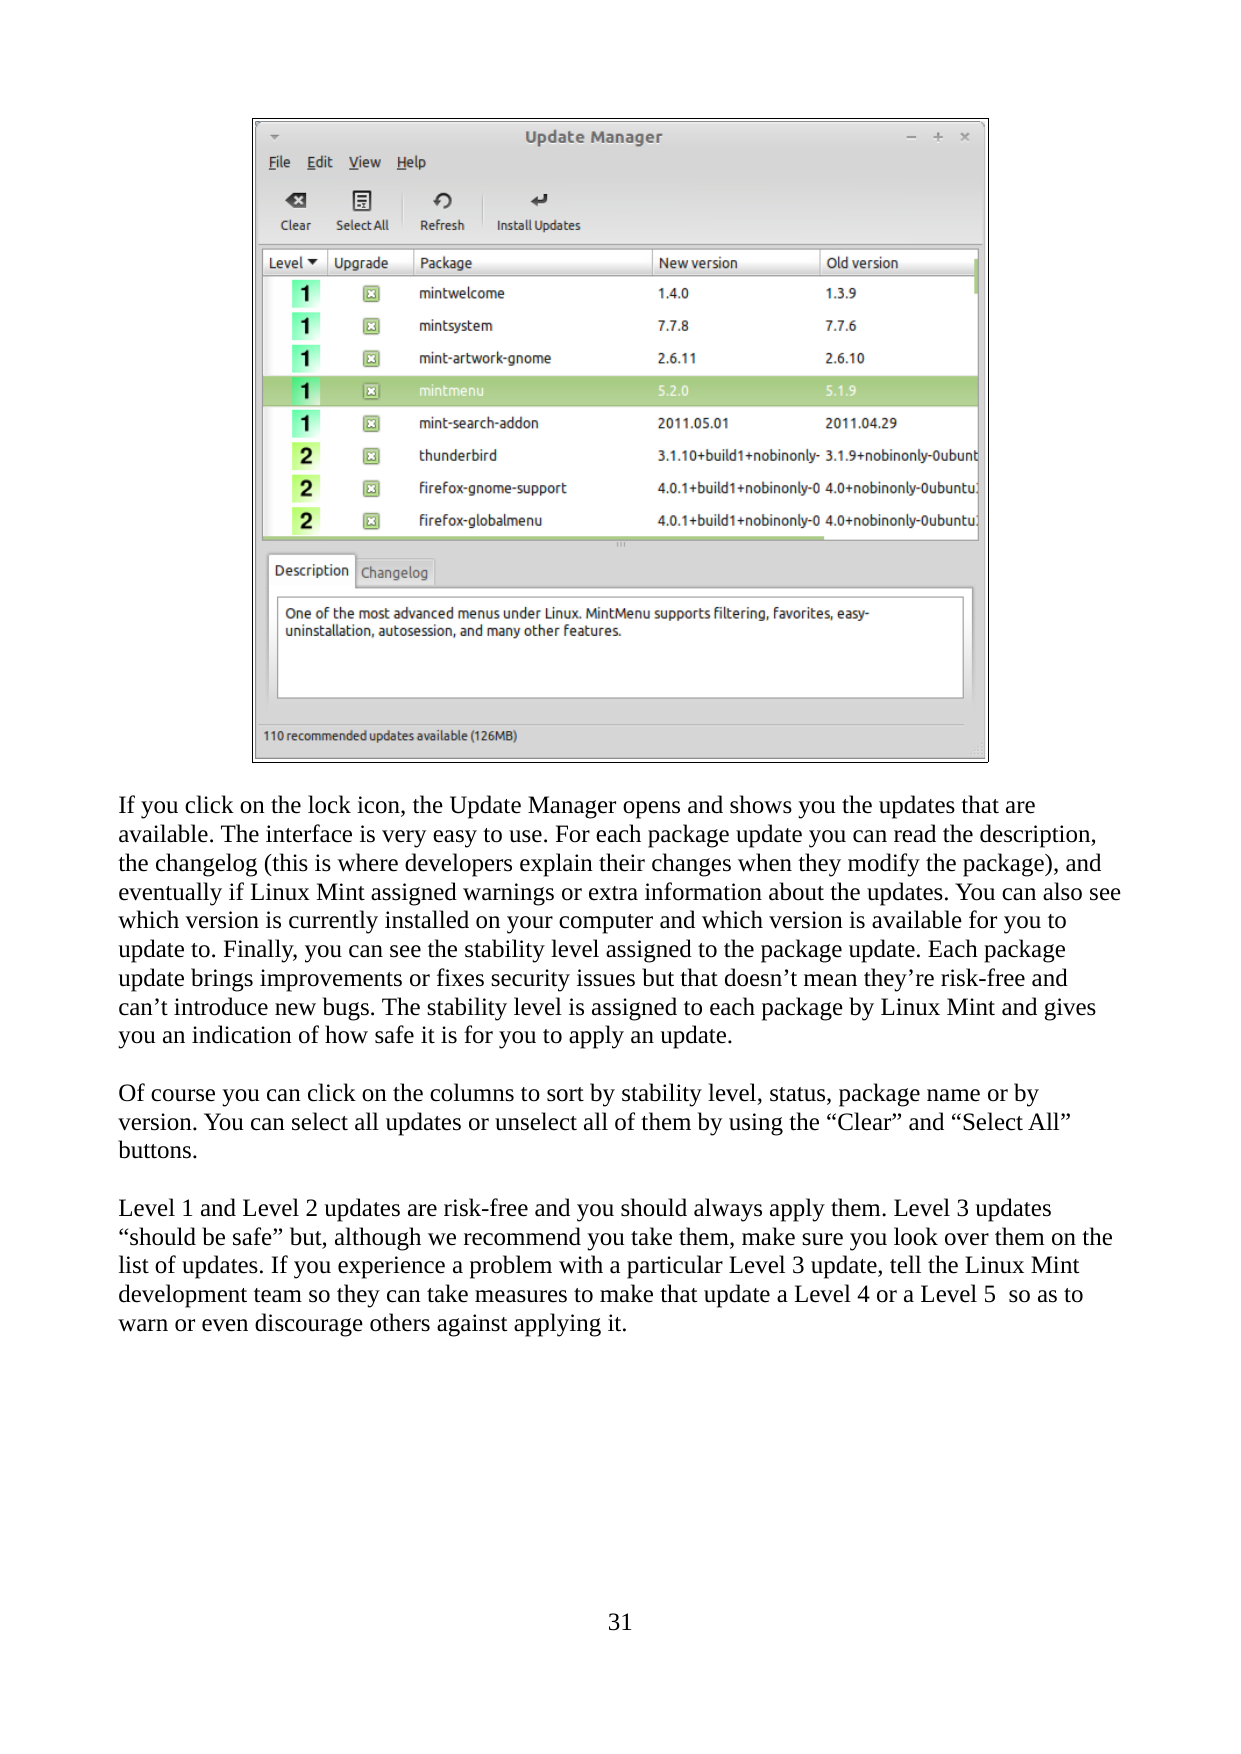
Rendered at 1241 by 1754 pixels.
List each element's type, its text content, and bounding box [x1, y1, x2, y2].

text Of course you can click on the columns to sort by stability level, status, package name or by version. You can select all updates or unselect all of them by using the “Clear” and “Select All” buttons. [118, 1078, 1122, 1164]
text If you click on the lock icon, the Update Manager opens and shows you the updates that are available. The interface is very easy to use. For each package update you can read the description, the changelog (this is where developers explain their changes when they modify the package), and eventually if Linux Mint assigned warnings or extra information about the updates. You can also see which version is currently installed on your computer and which version is available for you to update to. Finally, you can see the stability level assigned to the package update. Each package update brings improvements or fixes security issues but that doesn’t mean they’re risk-free and can’t introduce new bugs. The stability level is assigned to each package by Linux Mint and gives you an indication of how safe it is for you to apply an update. [118, 791, 1122, 1049]
picture [255, 121, 986, 759]
text Level 1 and Level 2 updates are risk-free and you should always apply them. Level 3 updates “should be safe” but, although we recommend you take them, make sure you look over them on the list of updates. If you experience a problem with a particular Level 3 update, tell the Linux Mint development team so they can take measures to make that update a Level 4 or a Level 5 so as to warn or even discourage others against applying it. [118, 1193, 1122, 1337]
